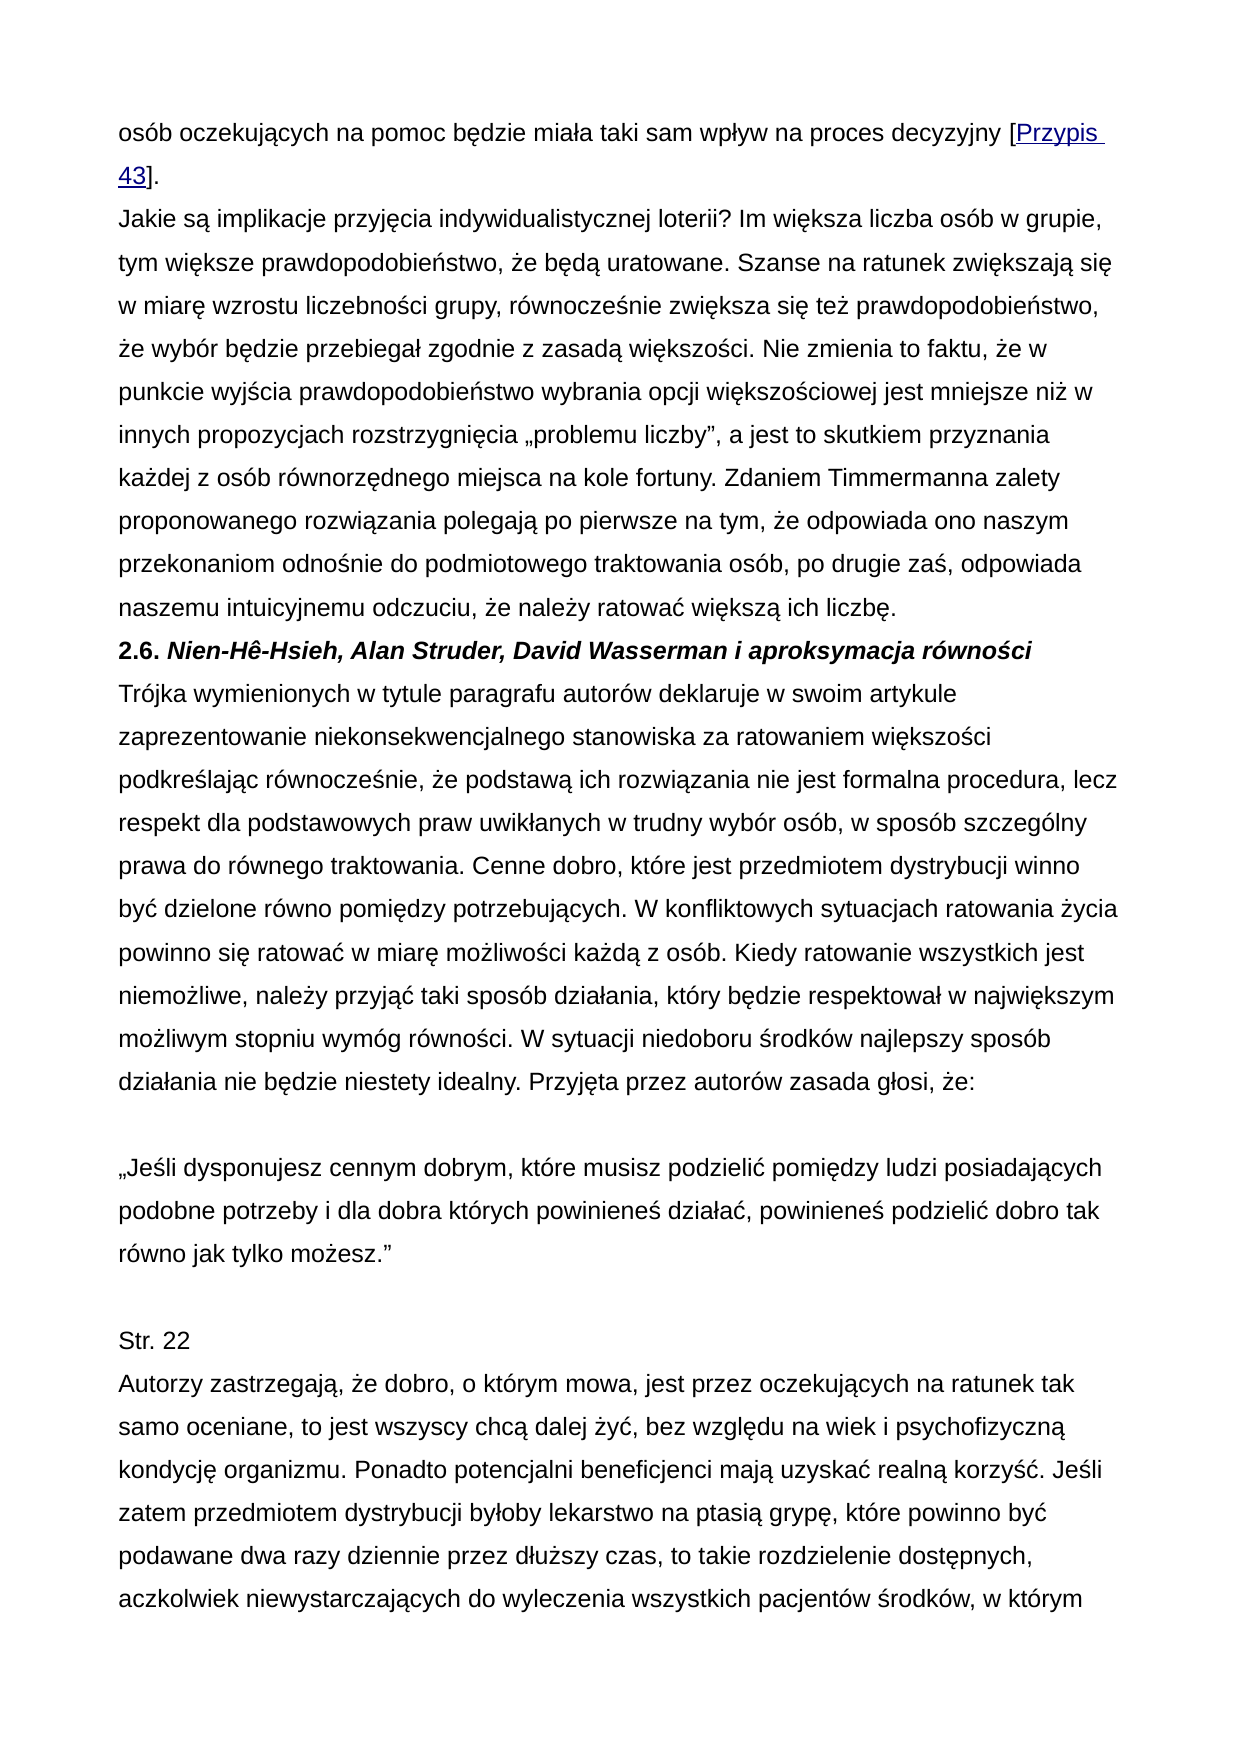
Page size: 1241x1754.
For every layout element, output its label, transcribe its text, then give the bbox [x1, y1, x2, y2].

text osób oczekujących na pomoc będzie miała taki sam wpływ na proces decyzyjny [Przypis 43]. [118, 118, 1122, 190]
text Trójka wymienionych w tytule paragrafu autorów deklaruje w swoim artykule zaprezentowanie niekonsekwencjalnego stanowiska za ratowaniem większości podkreślając równocześnie, że podstawą ich rozwiązania nie jest formalna procedura, lecz respekt dla podstawowych praw uwikłanych w trudny wybór osób, w sposób szczególny prawa do równego traktowania. Cenne dobro, które jest przedmiotem dystrybucji winno być dzielone równo pomiędzy potrzebujących. W konfliktowych sytuacjach ratowania życia powinno się ratować w miarę możliwości każdą z osób. Kiedy ratowanie wszystkich jest niemożliwe, należy przyjąć taki sposób działania, który będzie respektował w największym możliwym stopniu wymóg równości. W sytuacji niedoboru środków najlepszy sposób działania nie będzie niestety idealny. Przyjęta przez autorów zasada głosi, że: [118, 679, 1122, 1096]
text Autorzy zastrzegają, że dobro, o którym mowa, jest przez oczekujących na ratunek tak samo oceniane, to jest wszyscy chcą dalej żyć, bez względu na wiek i psychofizyczną kondycję organizmu. Ponadto potencjalni beneficjenci mają uzyskać realną korzyść. Jeśli zatem przedmiotem dystrybucji byłoby lekarstwo na ptasią grypę, które powinno być podawane dwa razy dziennie przez dłuższy czas, to takie rozdzielenie dostępnych, aczkolwiek niewystarczających do wyleczenia wszystkich pacjentów środków, w którym [118, 1369, 1122, 1613]
subtitle 2.6. Nien-Hê-Hsieh, Alan Struder, David Wasserman i aproksymacja równości [118, 636, 1122, 664]
text Str. 22 [118, 1326, 1122, 1354]
text „Jeśli dysponujesz cennym dobrym, które musisz podzielić pomiędzy ludzi posiadających podobne potrzeby i dla dobra których powinieneś działać, powinieneś podzielić dobro tak równo jak tylko możesz.” [118, 1153, 1122, 1268]
text Jakie są implikacje przyjęcia indywidualistycznej loterii? Im większa liczba osób w grupie, tym większe prawdopodobieństwo, że będą uratowane. Szanse na ratunek zwiększają się w miarę wzrostu liczebności grupy, równocześnie zwiększa się też prawdopodobieństwo, że wybór będzie przebiegał zgodnie z zasadą większości. Nie zmienia to faktu, że w punkcie wyjścia prawdopodobieństwo wybrania opcji większościowej jest mniejsze niż w innych propozycjach rozstrzygnięcia „problemu liczby”, a jest to skutkiem przyznania każdej z osób równorzędnego miejsca na kole fortuny. Zdaniem Timmermanna zalety proponowanego rozwiązania polegają po pierwsze na tym, że odpowiada ono naszym przekonaniom odnośnie do podmiotowego traktowania osób, po drugie zaś, odpowiada naszemu intuicyjnemu odczuciu, że należy ratować większą ich liczbę. [118, 204, 1122, 621]
